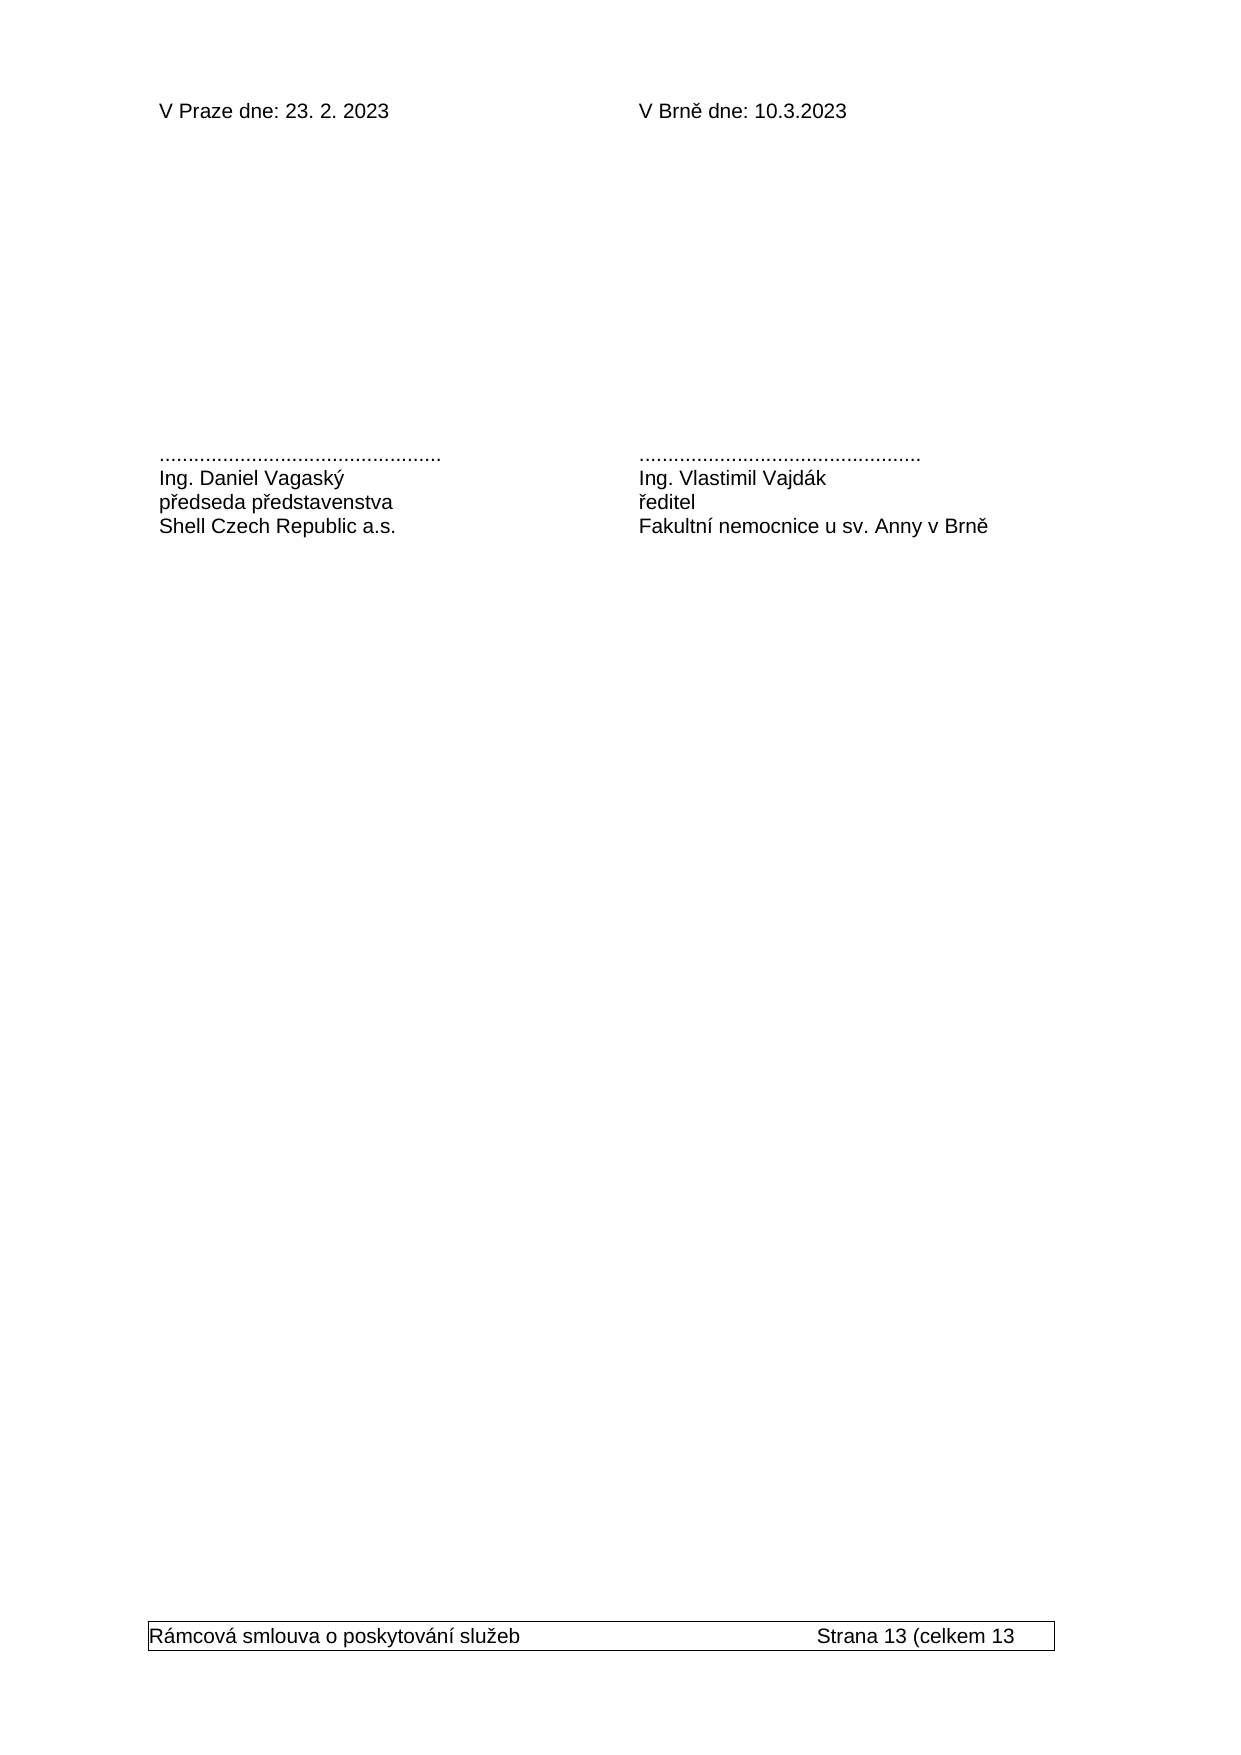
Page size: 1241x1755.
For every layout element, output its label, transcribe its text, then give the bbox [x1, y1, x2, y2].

table_cell ................................................. Ing. Daniel Vagaský předseda představenstva Shell Czech Republic a.s. [148, 442, 627, 537]
table_header V Brně dne: 10.3.2023 [628, 74, 1107, 144]
table_cell ................................................. Ing. Vlastimil Vajdák ředitel Fakultní nemocnice u sv. Anny v Brně [628, 442, 1107, 537]
table_header V Praze dne: 23. 2. 2023 [148, 74, 627, 144]
table_cell [628, 144, 1107, 442]
table_cell [148, 144, 627, 442]
